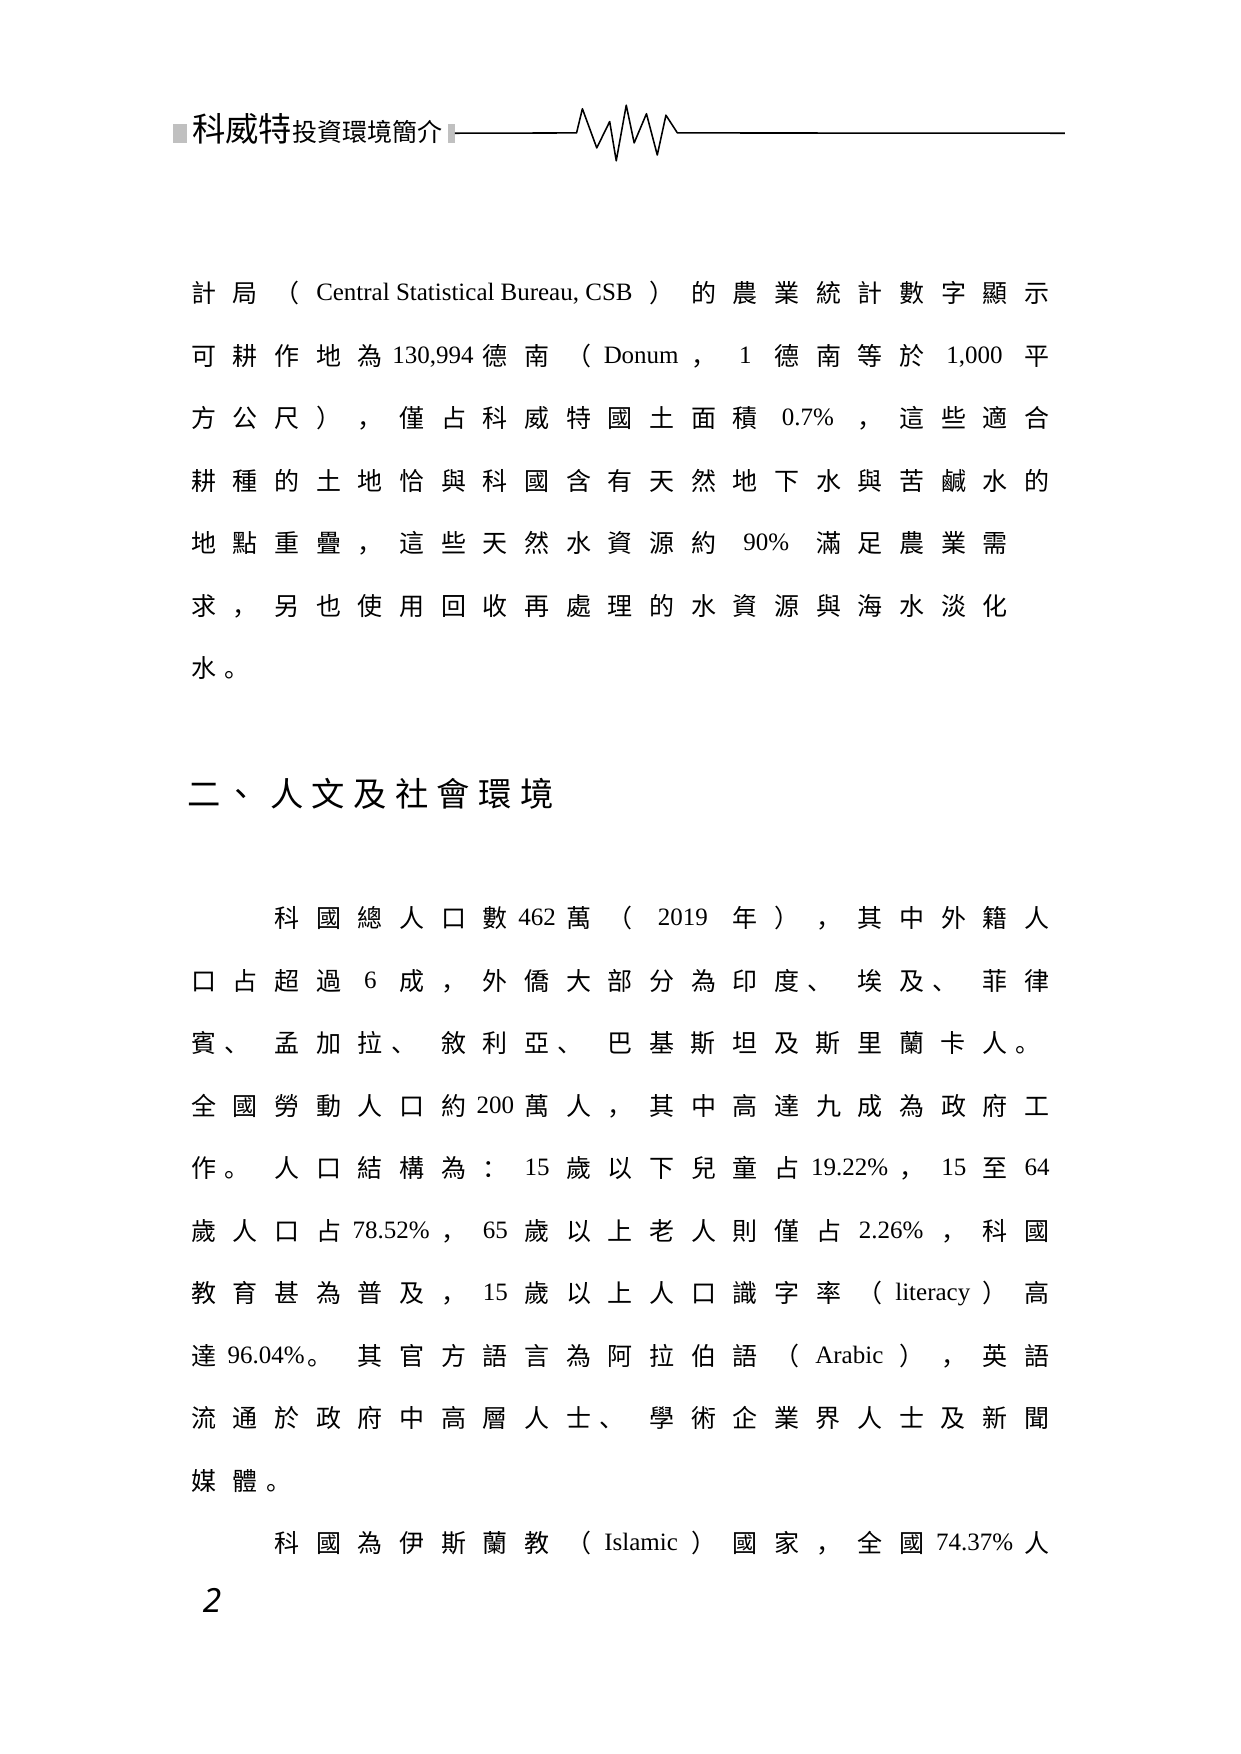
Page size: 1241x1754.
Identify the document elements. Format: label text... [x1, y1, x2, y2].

text 計局（Central Statistical Bureau, CSB）的農業統計數字顯示可耕作地為130,994德南（Donum，1德南等於1,000平方公尺），僅占科威特國土面積0.7%，這些適合耕種的土地恰與科國含有天然地下水與苦鹹水的地點重疊，這些天然水資源約90%滿足農業需求，另也使用回收再處理的水資源與海水淡化水。 [183, 250, 1058, 688]
text 二、人文及社會環境 [183, 750, 1058, 813]
text 科國總人口數462萬（2019年），其中外籍人口占超過6成，外僑大部分為印度、埃及、菲律賓、孟加拉、敘利亞、巴基斯坦及斯里蘭卡人。全國勞動人口約200萬人，其中高達九成為政府工作。人口結構為：15歲以下兒童占19.22%，15至64歲人口占78.52%，65歲以上老人則僅占2.26%，科國教育甚為普及，15歲以上人口識字率（literacy）高達96.04%。其官方語言為阿拉伯語（Arabic），英語流通於政府中高層人士、學術企業界人士及新聞媒體。 [183, 875, 1058, 1500]
text 科國為伊斯蘭教（Islamic）國家，全國74.37%人 [183, 1500, 1058, 1563]
